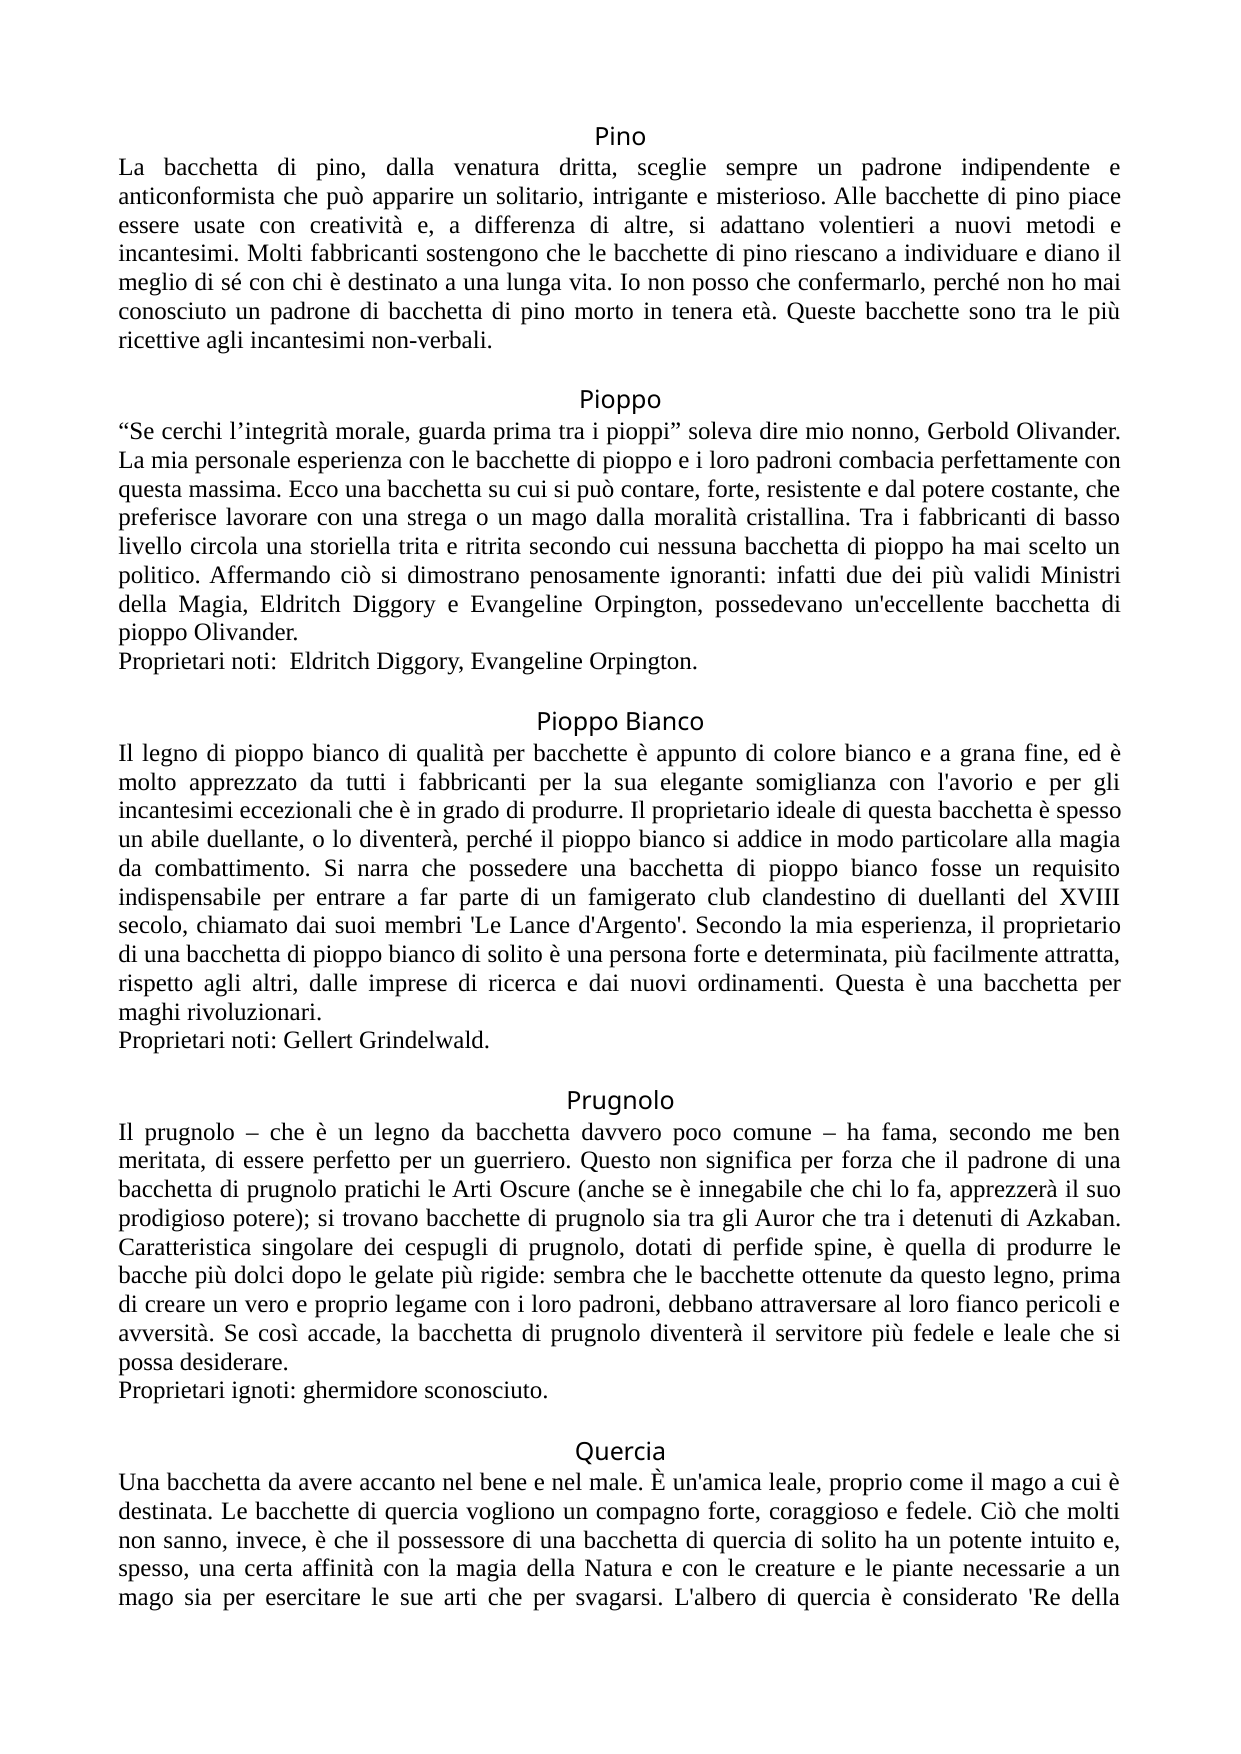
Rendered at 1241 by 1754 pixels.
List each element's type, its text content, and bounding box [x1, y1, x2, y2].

text Pioppo Bianco [118, 704, 1122, 738]
text Il legno di pioppo bianco di qualità per bacchette è appunto di colore bianco e a grana fine, ed è molto apprezzato da tutti i fabbricanti per la sua elegante somiglianza con l'avorio e per gli incantesimi eccezionali che è in grado di produrre. Il proprietario ideale di questa bacchetta è spesso un abile duellante, o lo diventerà, perché il pioppo bianco si addice in modo particolare alla magia da combattimento. Si narra che possedere una bacchetta di pioppo bianco fosse un requisito indispensabile per entrare a far parte di un famigerato club clandestino di duellanti del XVIII secolo, chiamato dai suoi membri 'Le Lance d'Argento'. Secondo la mia esperienza, il proprietario di una bacchetta di pioppo bianco di solito è una persona forte e determinata, più facilmente attratta, rispetto agli altri, dalle imprese di ricerca e dai nuovi ordinamenti. Questa è una bacchetta per maghi rivoluzionari. [118, 738, 1122, 1025]
text Pioppo [118, 382, 1122, 416]
text Quercia [118, 1433, 1122, 1467]
text Proprietari noti: Eldritch Diggory, Evangeline Orpington. [118, 646, 1122, 675]
text Proprietari ignoti: ghermidore sconosciuto. [118, 1376, 1122, 1404]
text Il prugnolo – che è un legno da bacchetta davvero poco comune – ha fama, secondo me ben meritata, di essere perfetto per un guerriero. Questo non significa per forza che il padrone di una bacchetta di prugnolo pratichi le Arti Oscure (anche se è innegabile che chi lo fa, apprezzerà il suo prodigioso potere); si trovano bacchette di prugnolo sia tra gli Auror che tra i detenuti di Azkaban. Caratteristica singolare dei cespugli di prugnolo, dotati di perfide spine, è quella di produrre le bacche più dolci dopo le gelate più rigide: sembra che le bacchette ottenute da questo legno, prima di creare un vero e proprio legame con i loro padroni, debbano attraversare al loro fianco pericoli e avversità. Se così accade, la bacchetta di prugnolo diventerà il servitore più fedele e leale che si possa desiderare. [118, 1117, 1122, 1376]
text Proprietari noti: Gellert Grindelwald. [118, 1025, 1122, 1054]
text Pino [118, 118, 1122, 152]
text Prugnolo [118, 1083, 1122, 1117]
text Una bacchetta da avere accanto nel bene e nel male. È un'amica leale, proprio come il mago a cui è destinata. Le bacchette di quercia vogliono un compagno forte, coraggioso e fedele. Ciò che molti non sanno, invece, è che il possessore di una bacchetta di quercia di solito ha un potente intuito e, spesso, una certa affinità con la magia della Natura e con le creature e le piante necessarie a un mago sia per esercitare le sue arti che per svagarsi. L'albero di quercia è considerato 'Re della [118, 1467, 1122, 1611]
text La bacchetta di pino, dalla venatura dritta, sceglie sempre un padrone indipendente e anticonformista che può apparire un solitario, intrigante e misterioso. Alle bacchette di pino piace essere usate con creatività e, a differenza di altre, si adattano volentieri a nuovi metodi e incantesimi. Molti fabbricanti sostengono che le bacchette di pino riescano a individuare e diano il meglio di sé con chi è destinato a una lunga vita. Io non posso che confermarlo, perché non ho mai conosciuto un padrone di bacchetta di pino morto in tenera età. Queste bacchette sono tra le più ricettive agli incantesimi non-verbali. [118, 152, 1122, 353]
text “Se cerchi l’integrità morale, guarda prima tra i pioppi” soleva dire mio nonno, Gerbold Olivander. La mia personale esperienza con le bacchette di pioppo e i loro padroni combacia perfettamente con questa massima. Ecco una bacchetta su cui si può contare, forte, resistente e dal potere costante, che preferisce lavorare con una strega o un mago dalla moralità cristallina. Tra i fabbricanti di basso livello circola una storiella trita e ritrita secondo cui nessuna bacchetta di pioppo ha mai scelto un politico. Affermando ciò si dimostrano penosamente ignoranti: infatti due dei più validi Ministri della Magia, Eldritch Diggory e Evangeline Orpington, possedevano un'eccellente bacchetta di pioppo Olivander. [118, 416, 1122, 646]
